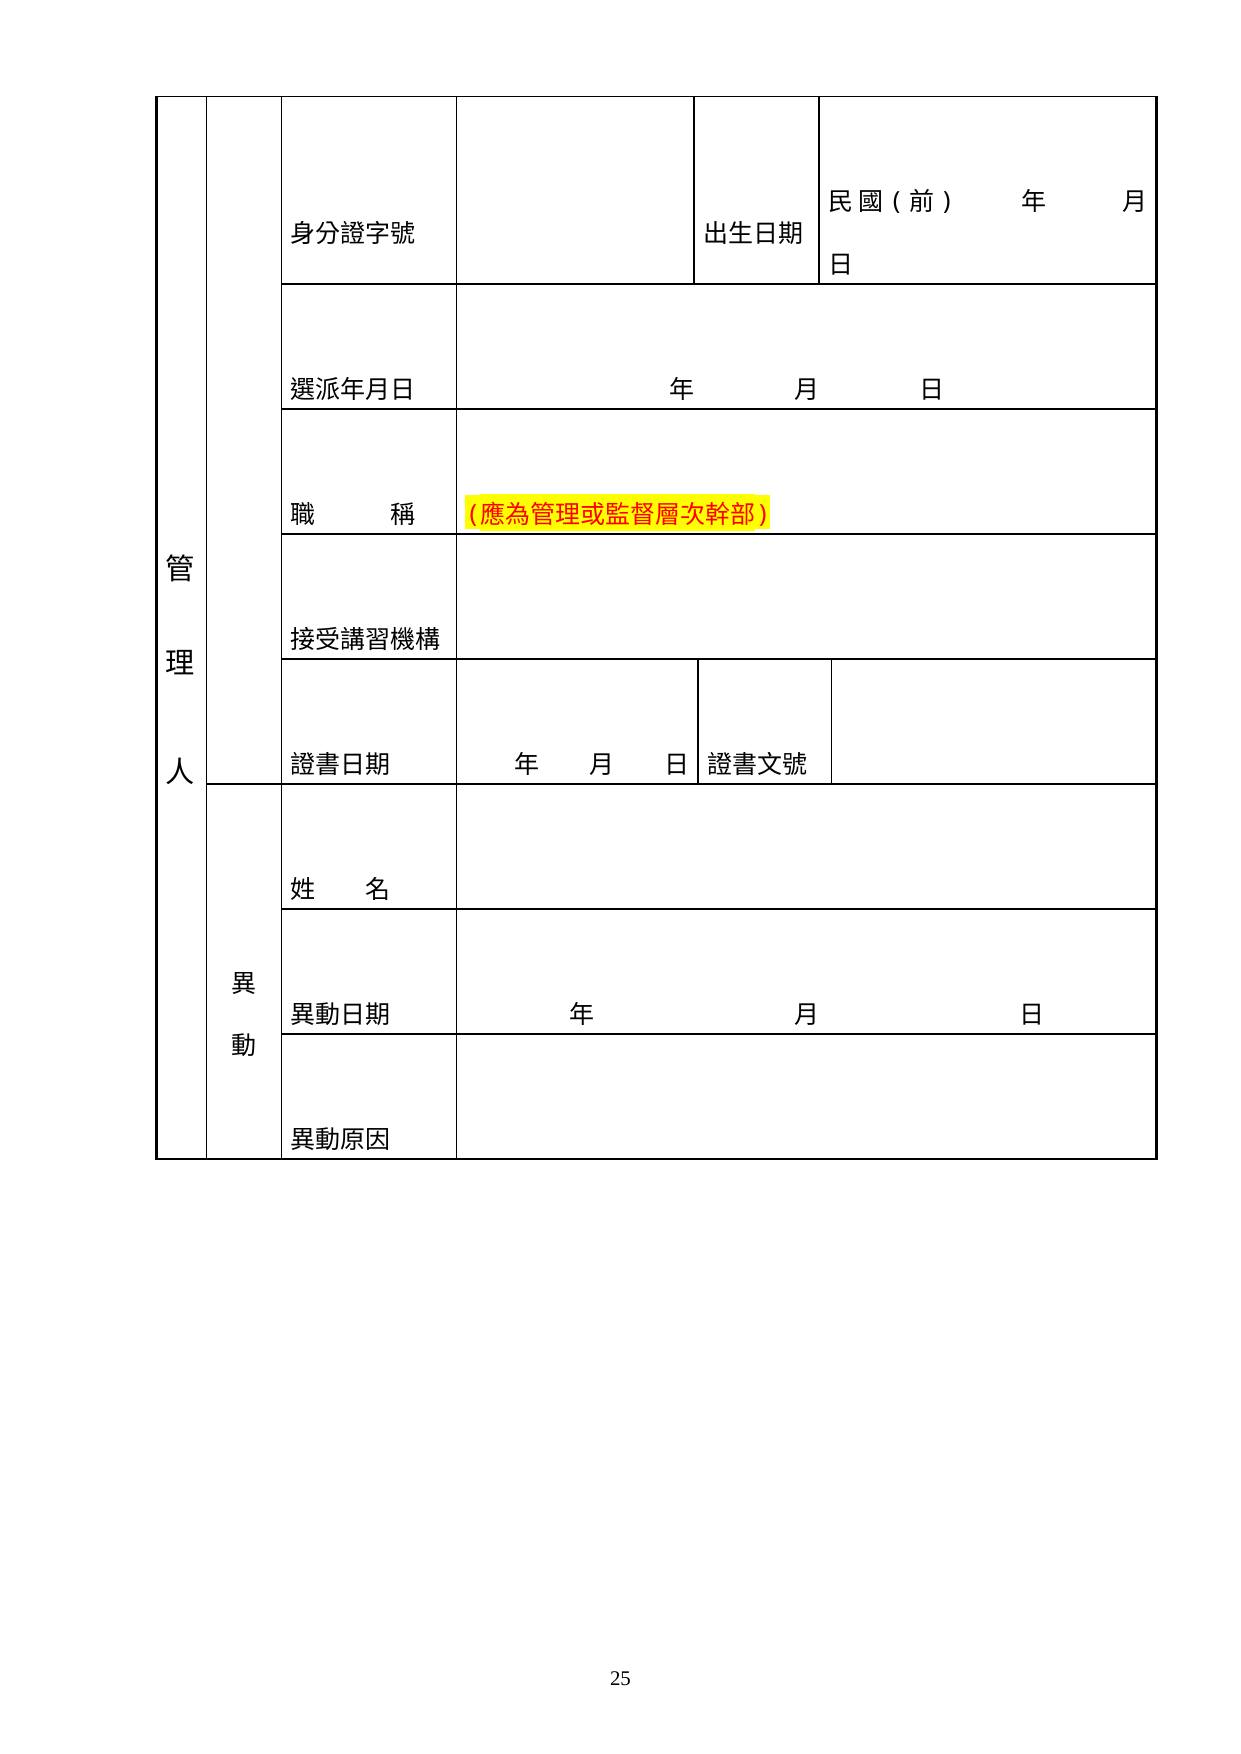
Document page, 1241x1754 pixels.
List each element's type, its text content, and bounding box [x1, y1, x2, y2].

table_cell [457, 97, 693, 283]
table_cell 民國(前) 年 月 日 [820, 97, 1155, 283]
table_cell 異動 [207, 785, 281, 1158]
table_cell 身分證字號 [282, 97, 456, 283]
table_cell 異動原因 [282, 1035, 456, 1158]
table_cell 姓 名 [282, 785, 456, 908]
table_cell [457, 535, 1155, 658]
table_cell [832, 660, 1155, 783]
table_cell 接受講習機構 [282, 535, 456, 658]
table_cell 出生日期 [695, 97, 818, 283]
table_cell 管 理 人 [158, 97, 206, 1158]
table_cell 年 月 日 [457, 910, 1155, 1033]
table_cell 證書日期 [282, 660, 456, 783]
table_cell [457, 1035, 1155, 1158]
table_cell 年 月 日 [457, 660, 697, 783]
table_cell 職 稱 [282, 410, 456, 533]
table_cell 選派年月日 [282, 285, 456, 408]
table_cell [457, 785, 1155, 908]
table_cell 年 月 日 [457, 285, 1155, 408]
table_cell [207, 97, 281, 783]
table_cell 證書文號 [699, 660, 831, 783]
table_cell 異動日期 [282, 910, 456, 1033]
table_cell (應為管理或監督層次幹部) [457, 410, 1155, 533]
